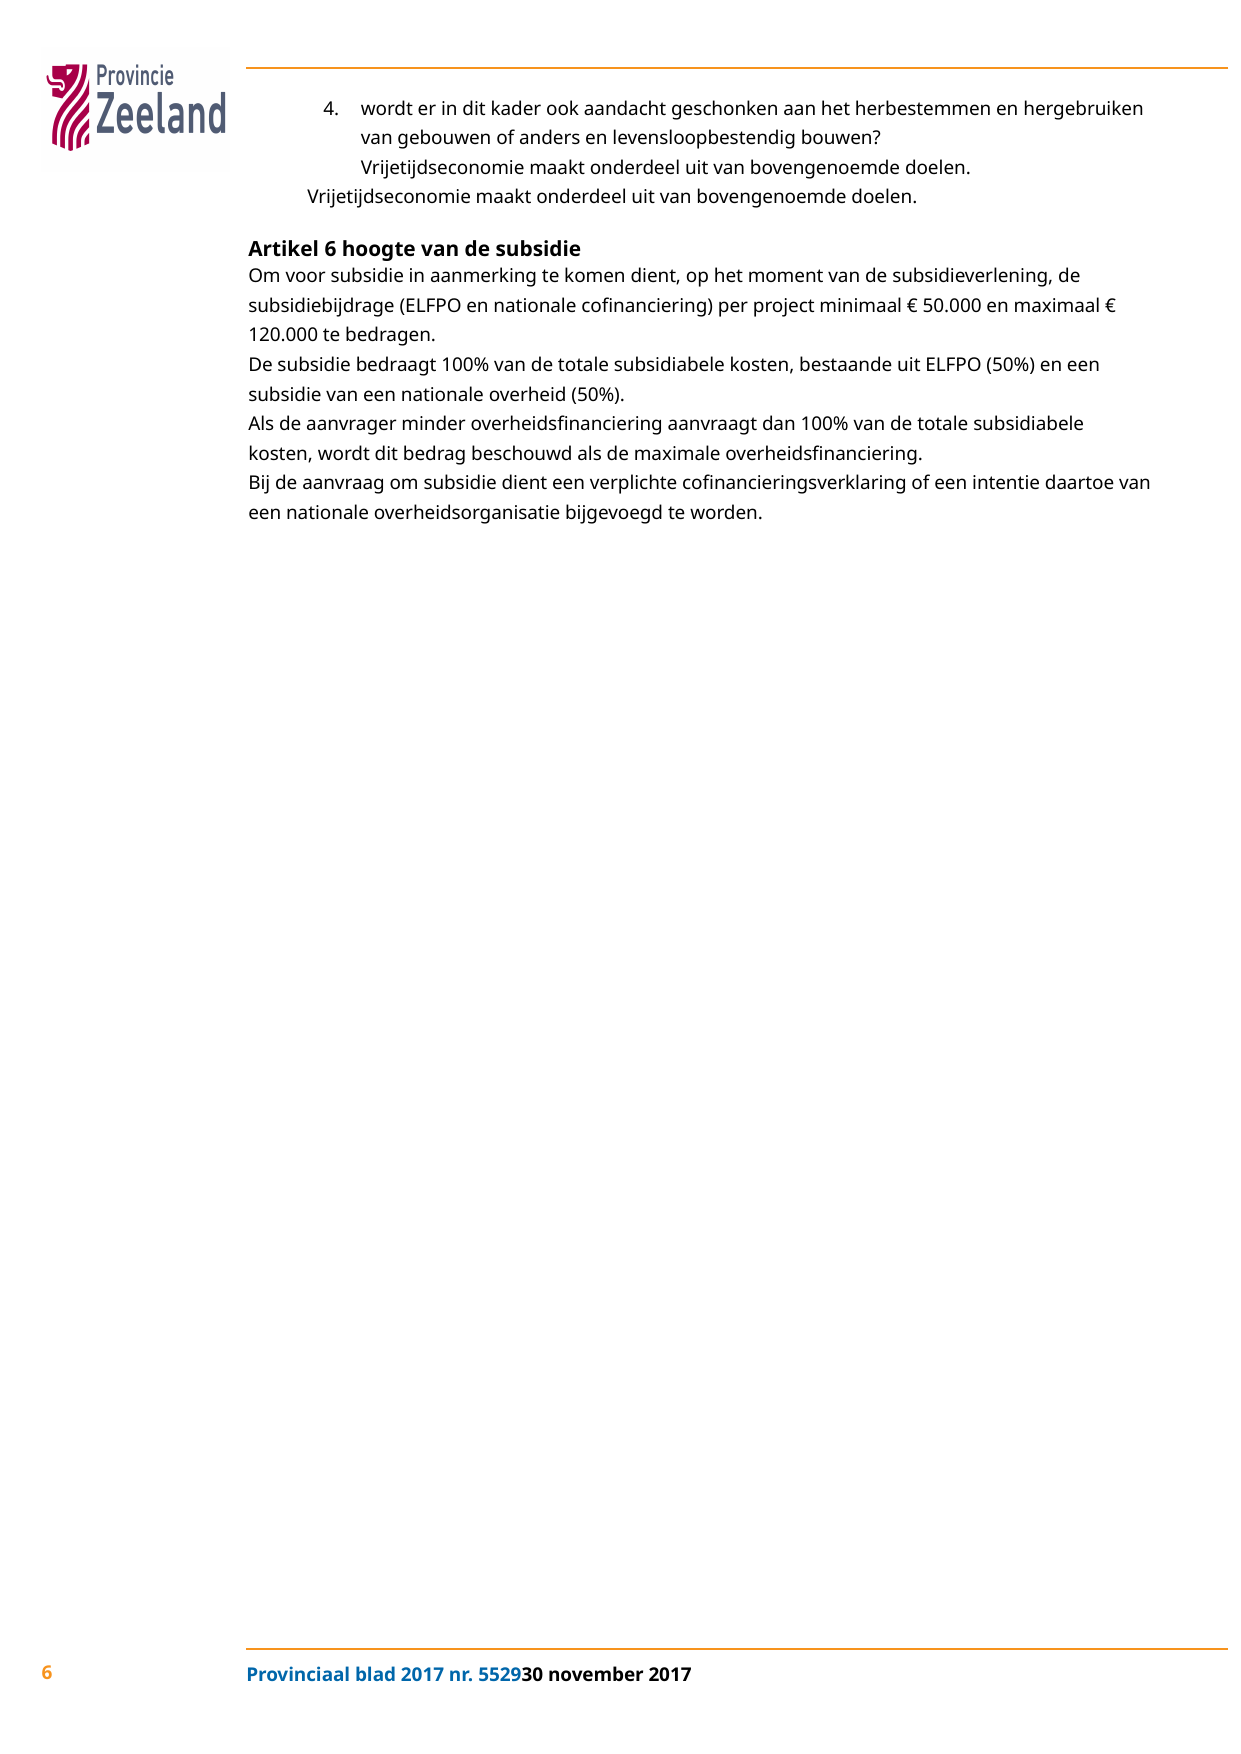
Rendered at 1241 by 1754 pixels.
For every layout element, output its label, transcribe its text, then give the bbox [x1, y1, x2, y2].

picture [41, 47, 231, 172]
list Vrijetijdseconomie maakt onderdeel uit van bovengenoemde doelen. [323, 154, 1152, 180]
text Als de aanvrager minder overheidsfinanciering aanvraagt dan 100% van de totale subsidiabele kosten, wordt dit bedrag beschouwd als de maximale overheidsfinanciering. [248, 410, 1152, 466]
text Om voor subsidie in aanmerking te komen dient, op het moment van de subsidieverlening, de subsidiebijdrage (ELFPO en nationale cofinanciering) per project minimaal € 50.000 en maximaal € 120.000 te bedragen. [248, 262, 1152, 347]
list Vrijetijdseconomie maakt onderdeel uit van bovengenoemde doelen. [248, 183, 1152, 209]
text Artikel 6 hoogte van de subsidie [248, 234, 1152, 262]
text De subsidie bedraagt 100% van de totale subsidiabele kosten, bestaande uit ELFPO (50%) en een subsidie van een nationale overheid (50%). [248, 351, 1152, 406]
text Bij de aanvraag om subsidie dient een verplichte cofinancieringsverklaring of een intentie daartoe van een nationale overheidsorganisatie bijgevoegd te worden. [248, 469, 1152, 525]
list wordt er in dit kader ook aandacht geschonken aan het herbestemmen en hergebruiken van gebouwen of anders en levensloopbestendig bouwen? [323, 95, 1152, 150]
